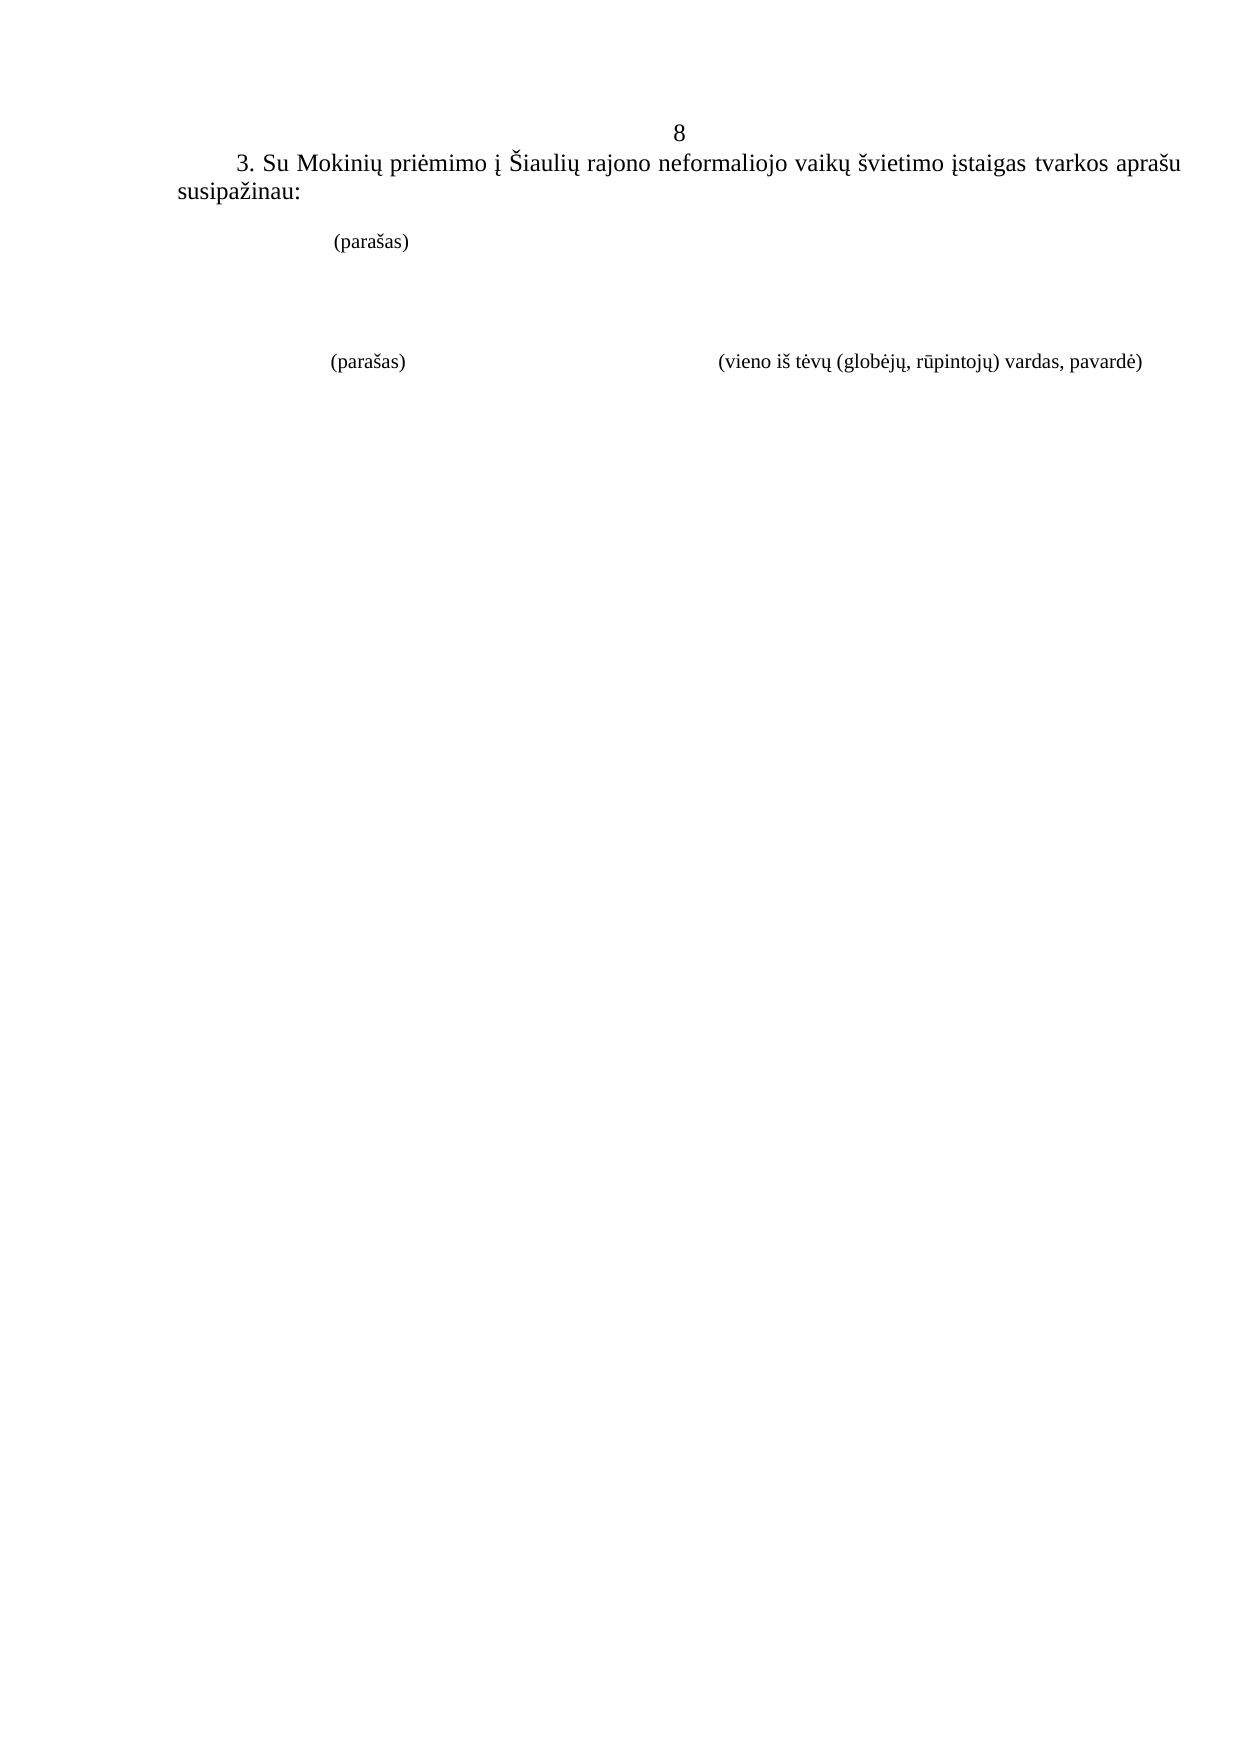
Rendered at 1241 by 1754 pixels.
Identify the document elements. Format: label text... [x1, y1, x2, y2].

text (parašas) (vieno iš tėvų (globėjų, rūpintojų) vardas, pavardė) [158, 349, 1181, 373]
text 3. Su Mokinių priėmimo į Šiaulių rajono neformaliojo vaikų švietimo įstaigas tvarkos aprašu susipažinau: [177, 148, 1181, 205]
text (parašas) [177, 229, 1181, 253]
